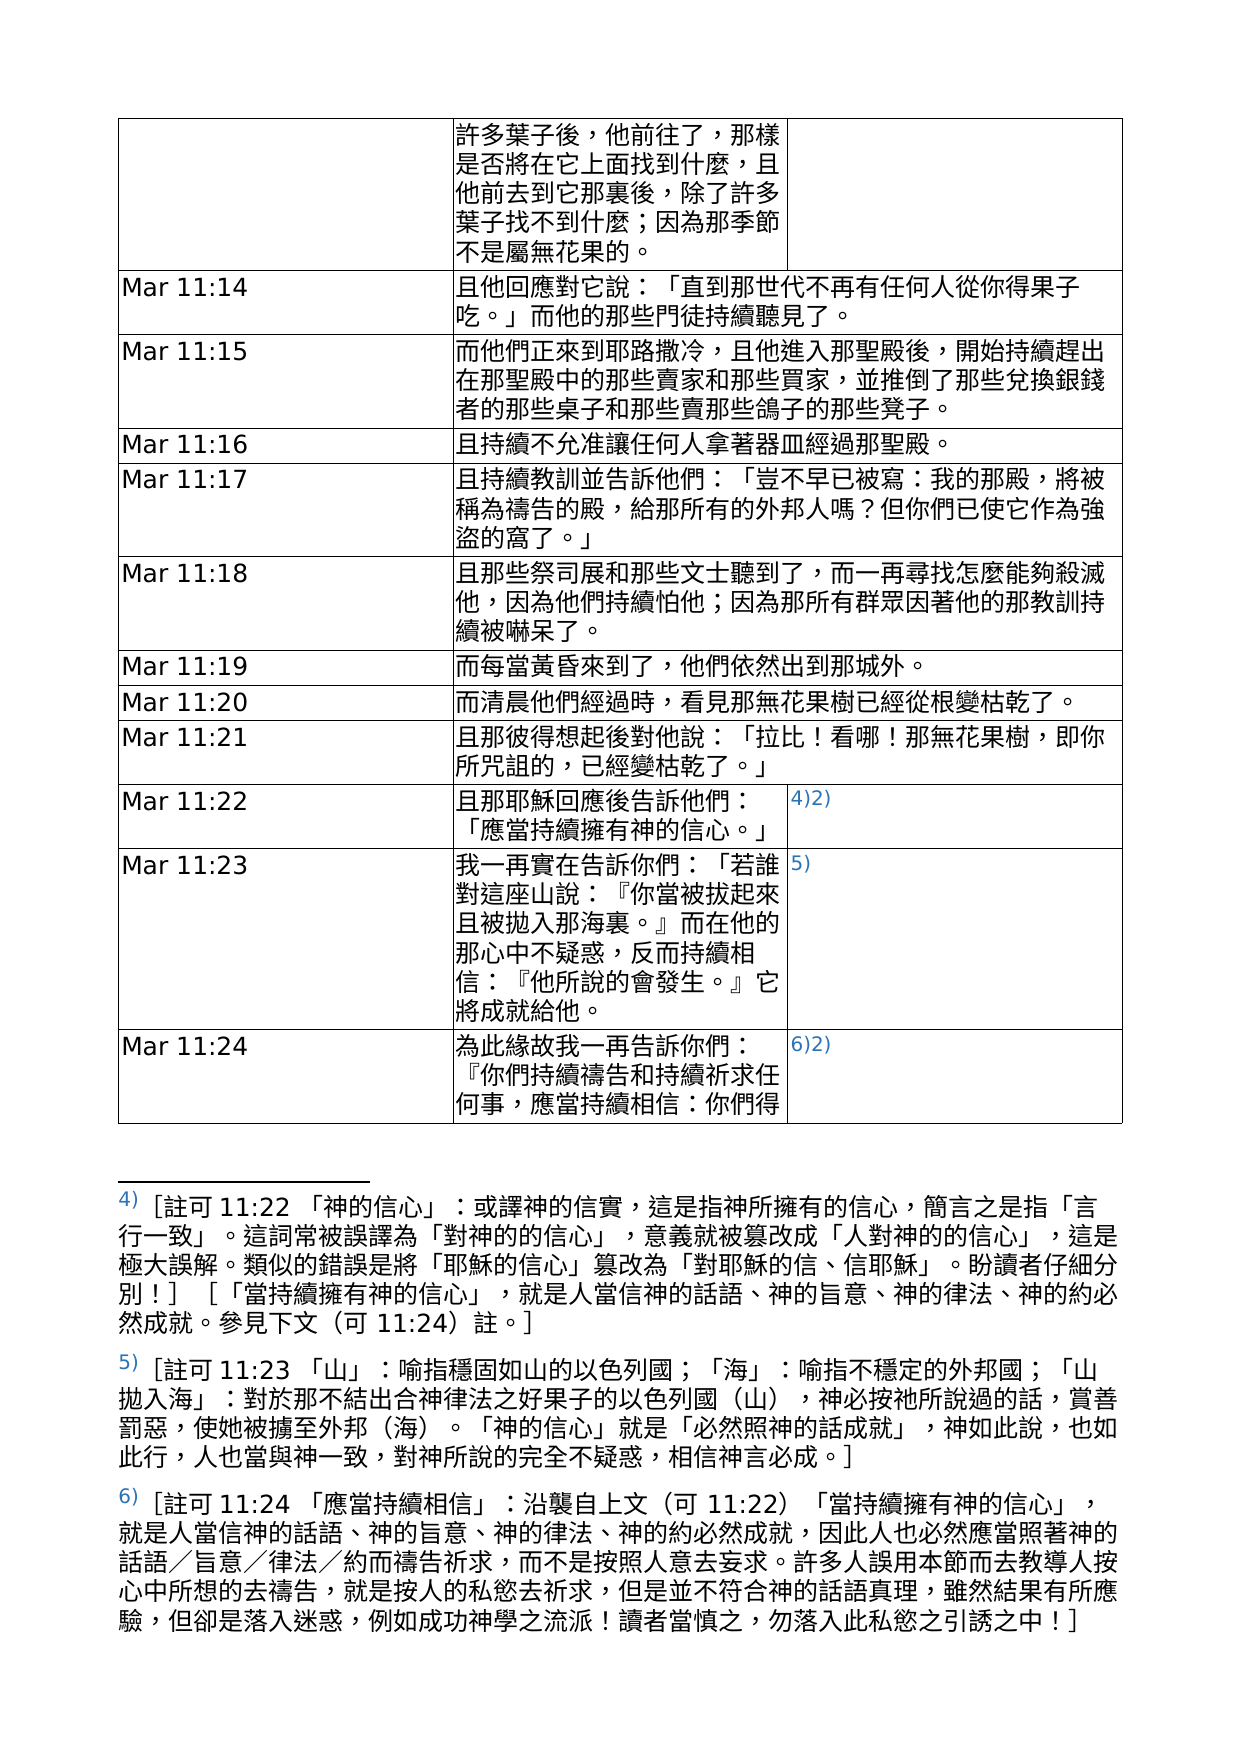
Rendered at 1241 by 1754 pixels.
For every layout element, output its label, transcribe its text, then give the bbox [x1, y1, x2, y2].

table_cell Mar 11:22 [119, 785, 453, 848]
table_cell Mar 11:19 [119, 651, 453, 685]
table_cell 且那些祭司展和那些文士聽到了，而一再尋找怎麼能夠殺滅他，因為他們持續怕他；因為那所有群眾因著他的那教訓持續被嚇呆了。 [454, 557, 1122, 649]
table_cell 且持續不允准讓任何人拿著器皿經過那聖殿。 [454, 429, 1122, 463]
table_cell Mar 11:14 [119, 271, 453, 334]
table_cell 而清晨他們經過時，看見那無花果樹已經從根變枯乾了。 [454, 686, 1122, 720]
table_cell Mar 11:16 [119, 429, 453, 463]
table_cell 而每當黃昏來到了，他們依然出到那城外。 [454, 651, 1122, 685]
table_cell Mar 11:24 [119, 1030, 453, 1123]
table_cell 為此緣故我一再告訴你們：『你們持續禱告和持續祈求任何事，應當持續相信：你們得 [454, 1030, 787, 1123]
table_cell [788, 119, 1122, 270]
table_cell 而他們正來到耶路撒冷，且他進入那聖殿後，開始持續趕出在那聖殿中的那些賣家和那些買家，並推倒了那些兌換銀錢者的那些桌子和那些賣那些鴿子的那些凳子。 [454, 335, 1122, 428]
table_cell [119, 119, 453, 270]
table_cell 且那耶穌回應後告訴他們：「應當持續擁有神的信心。」 [454, 785, 787, 848]
table_cell [788, 849, 1122, 1029]
table_cell Mar 11:17 [119, 464, 453, 556]
table_cell 我一再實在告訴你們：「若誰對這座山說：『你當被拔起來且被拋入那海裏。』而在他的那心中不疑惑，反而持續相信：『他所說的會發生。』它將成就給他。 [454, 849, 787, 1029]
table_cell 許多葉子後，他前往了，那樣是否將在它上面找到什麼，且他前去到它那裏後，除了許多葉子找不到什麼；因為那季節不是屬無花果的。 [454, 119, 787, 270]
table_cell 2) [788, 785, 1122, 848]
table_cell Mar 11:18 [119, 557, 453, 649]
table_cell Mar 11:20 [119, 686, 453, 720]
table_cell 且那彼得想起後對他說：「拉比！看哪！那無花果樹，即你所咒詛的，已經變枯乾了。」 [454, 721, 1122, 784]
table_cell Mar 11:21 [119, 721, 453, 784]
table_cell 且他回應對它說：「直到那世代不再有任何人從你得果子吃。」而他的那些門徒持續聽見了。 [454, 271, 1122, 334]
table_cell Mar 11:15 [119, 335, 453, 428]
table_cell 2) [788, 1030, 1122, 1123]
table_cell 且持續教訓並告訴他們：「豈不早已被寫：我的那殿，將被稱為禱告的殿，給那所有的外邦人嗎？但你們已使它作為強盜的窩了。」 [454, 464, 1122, 556]
table_cell Mar 11:23 [119, 849, 453, 1029]
